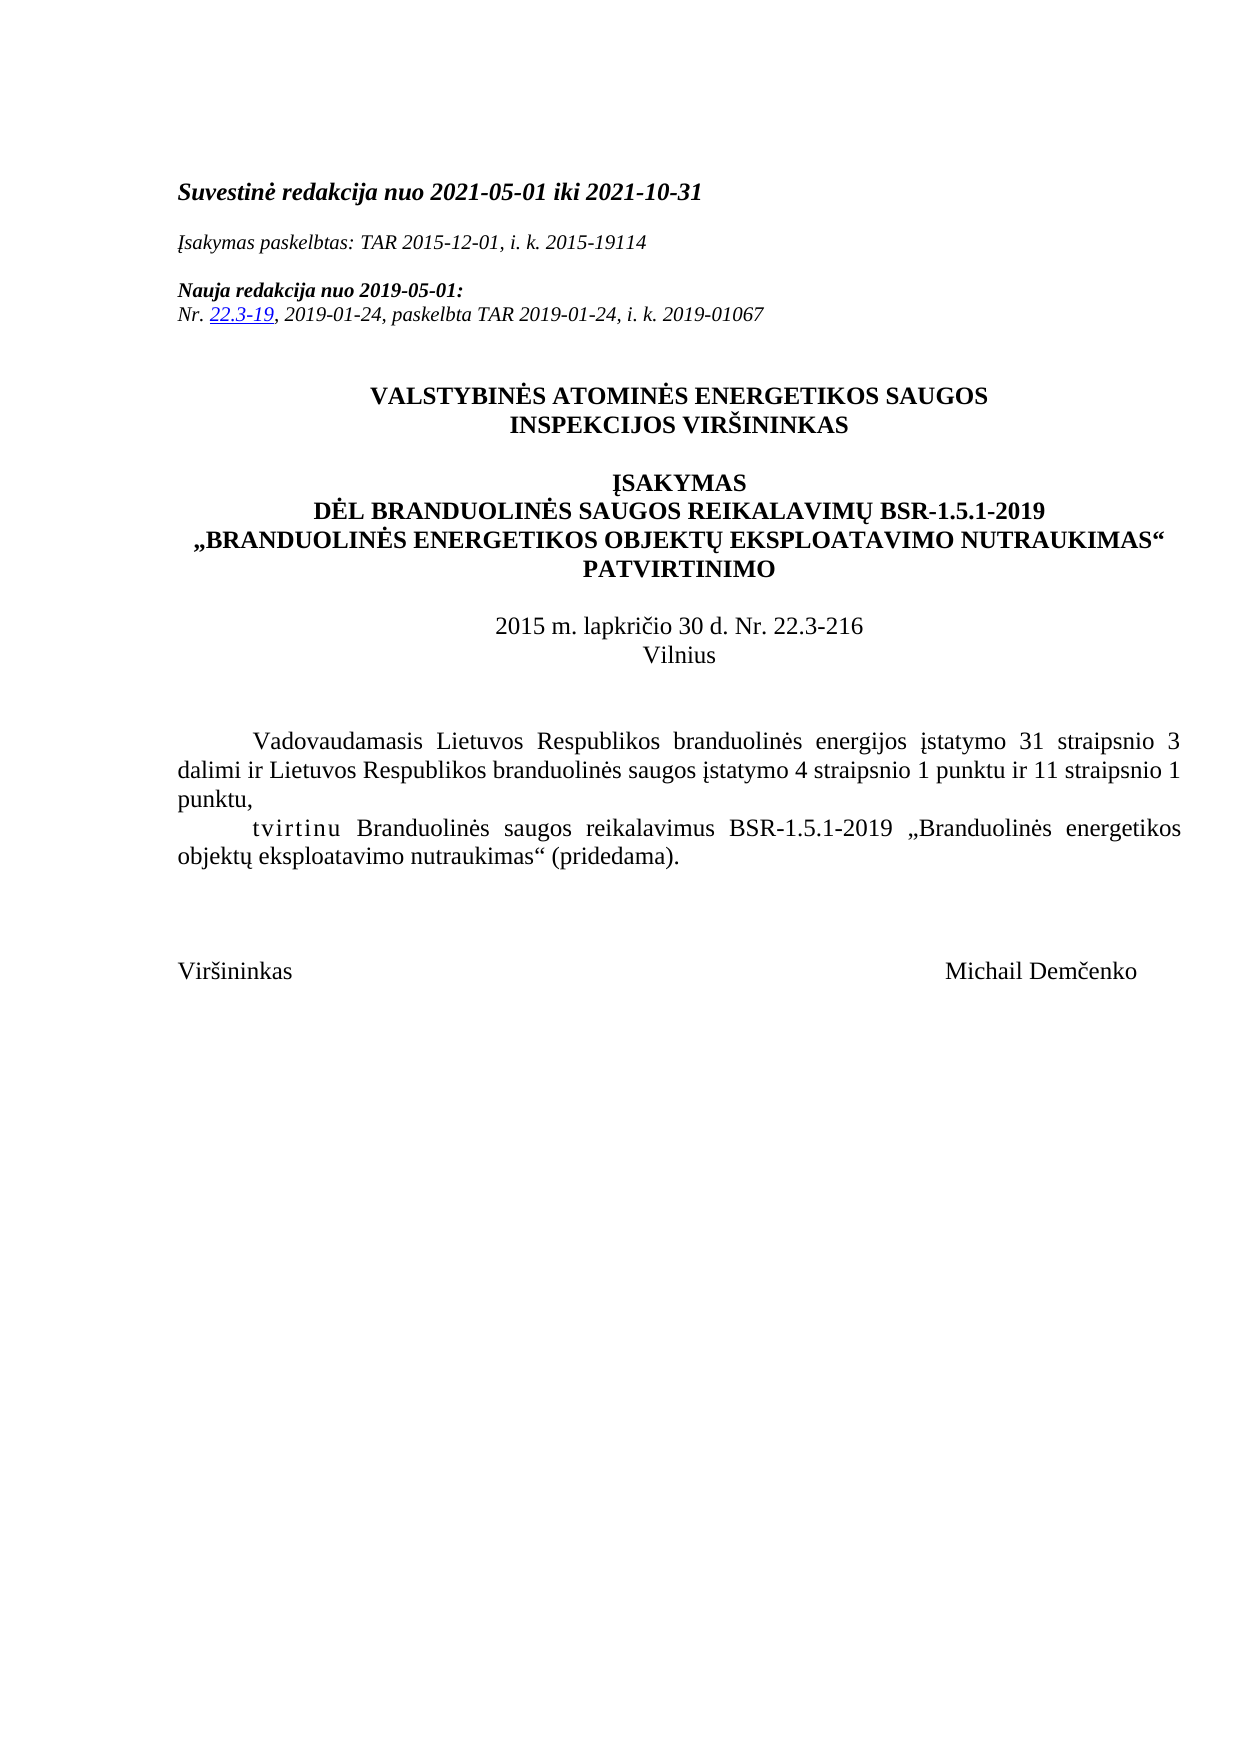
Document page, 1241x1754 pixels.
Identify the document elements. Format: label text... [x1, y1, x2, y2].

text ĮSAKYMAS [177, 468, 1181, 496]
text Vadovaudamasis Lietuvos Respublikos branduolinės energijos įstatymo 31 straipsnio 3 dalimi ir Lietuvos Respublikos branduolinės saugos įstatymo 4 straipsnio 1 punktu ir 11 straipsnio 1 punktu, [177, 726, 1181, 813]
text Nauja redakcija nuo 2019-05-01: [177, 278, 1181, 302]
text tvirtinu Branduolinės saugos reikalavimus BSR-1.5.1-2019 „Branduolinės energetikos objektų eksploatavimo nutraukimas“ (pridedama). [177, 813, 1181, 870]
text „branduolinės energetikos objektų EKSPLOATAVIMO NUTRAUKIMAS“ PATVIRTINIMO [177, 525, 1181, 583]
text DĖL BRANDUOLINĖS SAUGOS REIKALAVIMŲ bsr-1.5.1-2019 [177, 496, 1181, 525]
text INSPEKCIJOS VIRŠININKAS [177, 410, 1181, 439]
text VALSTYBINĖS ATOMINĖS ENERGETIKOS SAUGOS [177, 381, 1181, 410]
text Nr. 22.3-19, 2019-01-24, paskelbta TAR 2019-01-24, i. k. 2019-01067 [177, 302, 1181, 326]
text Viršininkas Michail Demčenko [177, 956, 1181, 985]
text Suvestinė redakcija nuo 2021-05-01 iki 2021-10-31 [177, 177, 1181, 206]
text Įsakymas paskelbtas: TAR 2015-12-01, i. k. 2015-19114 [177, 230, 1181, 254]
text 2015 m. lapkričio 30 d. Nr. 22.3-216 [177, 611, 1181, 640]
text Vilnius [177, 640, 1181, 669]
